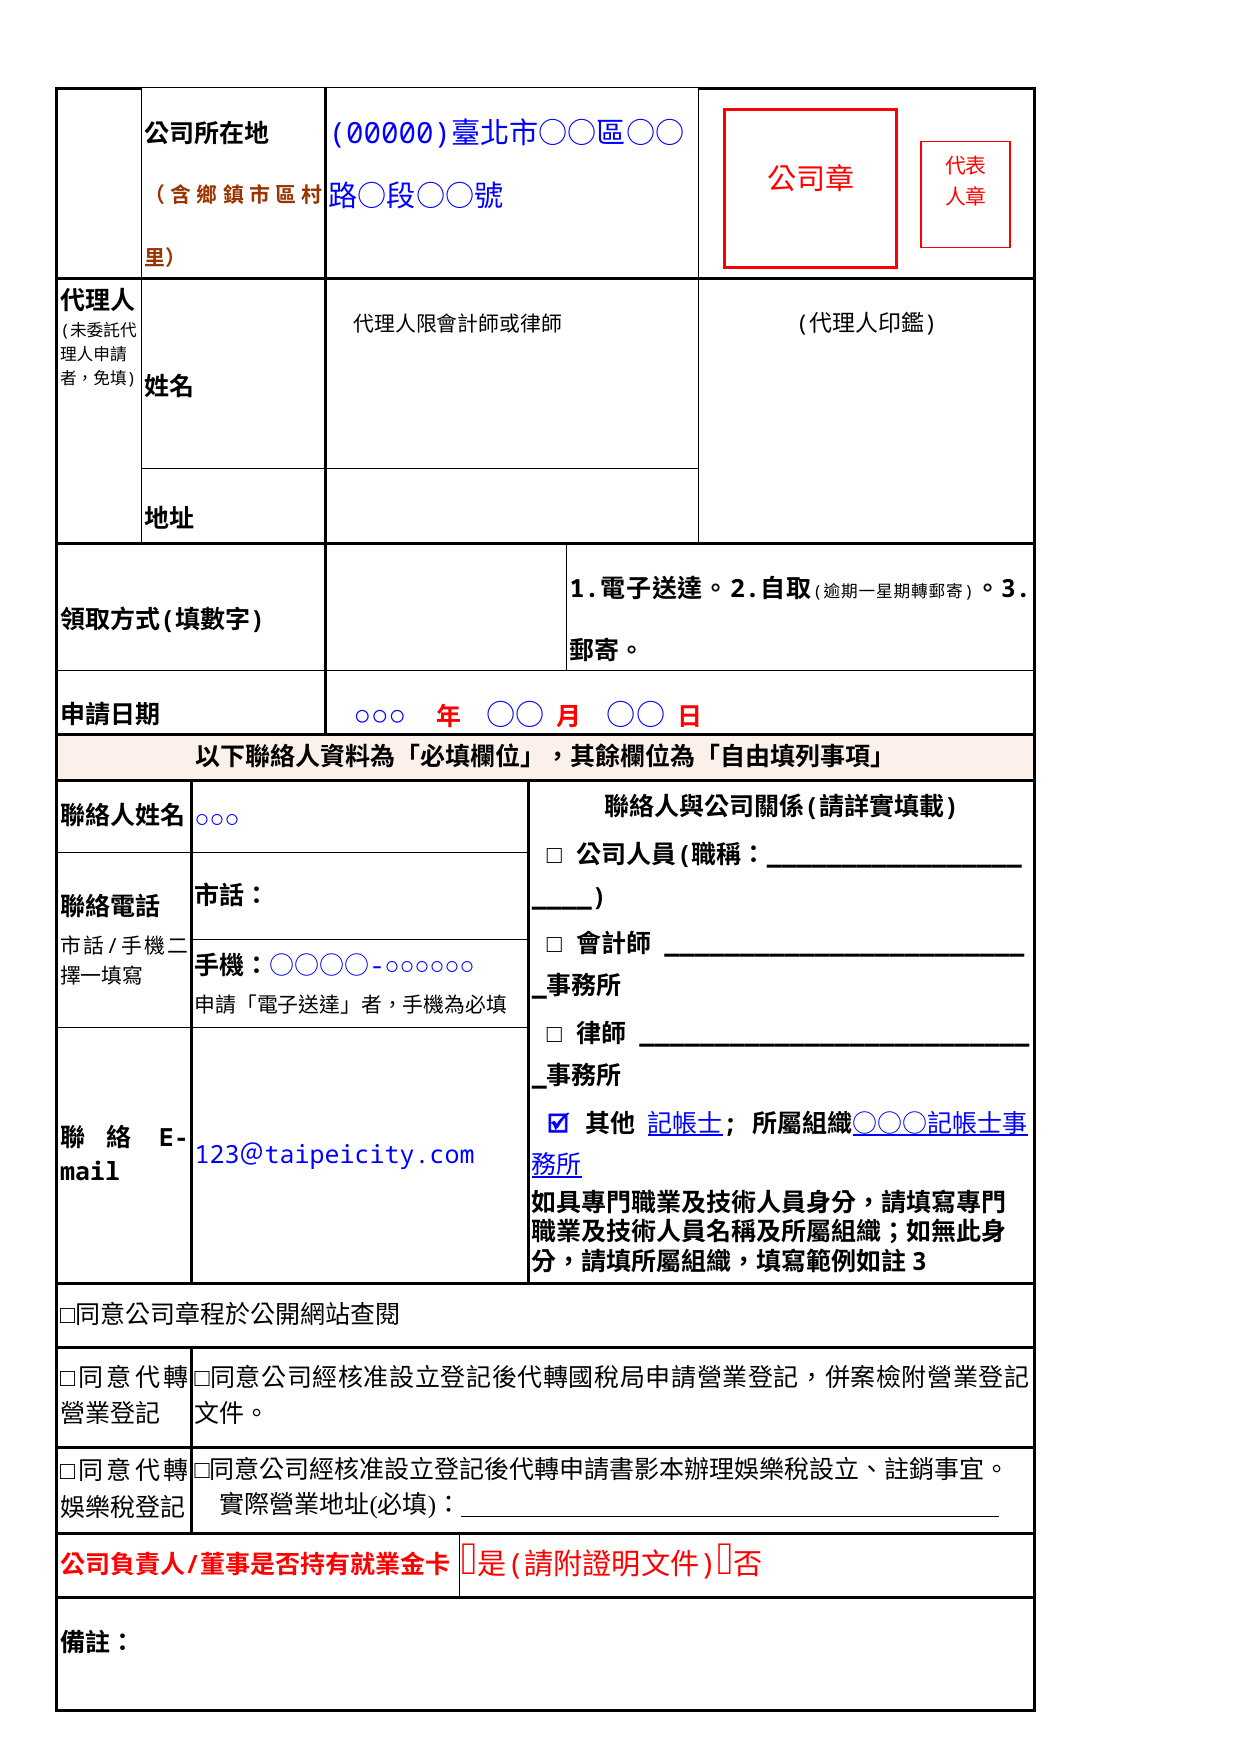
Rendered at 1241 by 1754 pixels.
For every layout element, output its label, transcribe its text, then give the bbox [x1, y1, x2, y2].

table_cell 1.電子送達。2.自取(逾期一星期轉郵寄)。3.郵寄。 [567, 545, 1033, 670]
table_cell 以下聯絡人資料為「必填欄位」，其餘欄位為「自由填列事項」 [58, 736, 1033, 779]
table_cell □同意公司經核准設立登記後代轉國稅局申請營業登記，併案檢附營業登記文件。 [193, 1349, 1033, 1446]
table_cell 聯絡電話 市話/手機二擇一填寫 [58, 853, 190, 1027]
table_cell 申請日期 [58, 671, 324, 733]
table_cell (00000)臺北市○○區○○路○段○○號 [327, 88, 698, 277]
table_cell [58, 90, 141, 277]
table_cell 代理人限會計師或律師 [327, 280, 698, 468]
table_cell □同意代轉營業登記 [58, 1349, 190, 1446]
table_cell 代理人 (未委託代理人申請者，免填) [58, 280, 141, 542]
table_cell (公司及負責人印章) [699, 90, 1033, 277]
table_cell ○○○ [193, 782, 527, 852]
table_cell □同意公司經核准設立登記後代轉申請書影本辦理娛樂稅設立、註銷事宜。 實際營業地址(必填)： [193, 1449, 1033, 1532]
table_cell 公司負責人/董事是否持有就業金卡 [58, 1535, 459, 1596]
table_cell 聯絡E-mail [58, 1028, 190, 1282]
table_cell 地址 [142, 469, 324, 542]
table_cell [327, 545, 566, 670]
table_cell 聯絡人與公司關係(請詳實填載) □ 公司人員(職稱：_____________________) □ 會計師 _________________________事務所 □ 律師 ___________________________事務所  其他 記帳士; 所屬組織○○○記帳士事務所 如具專門職業及技術人員身分，請填寫專門職業及技術人員名稱及所屬組織；如無此身分，請填所屬組織，填寫範例如註3 [530, 782, 1033, 1282]
table_cell 手機：○○○○-○○○○○○ 申請「電子送達」者，手機為必填 [193, 940, 527, 1027]
table_cell 領取方式(填數字) [58, 545, 324, 670]
table_cell □同意公司章程於公開網站查閱 [58, 1285, 1033, 1346]
table_cell 公司所在地 （含鄉鎮市區村里） [142, 88, 324, 277]
table_cell 備註： [58, 1599, 1033, 1708]
table_cell 姓名 [142, 280, 324, 468]
table_cell □同意代轉娛樂稅登記 [58, 1449, 190, 1532]
table_cell 聯絡人姓名 [58, 782, 190, 852]
table_cell ○○○ 年 ○○ 月 ○○ 日 [327, 671, 1033, 733]
table_cell [327, 469, 698, 542]
table_cell (代理人印鑑) [699, 280, 1033, 542]
table_cell 是(請附證明文件)否 [460, 1535, 1033, 1596]
table_cell 123＠taipeicity.com [193, 1028, 527, 1282]
table_cell 市話： [193, 853, 527, 939]
